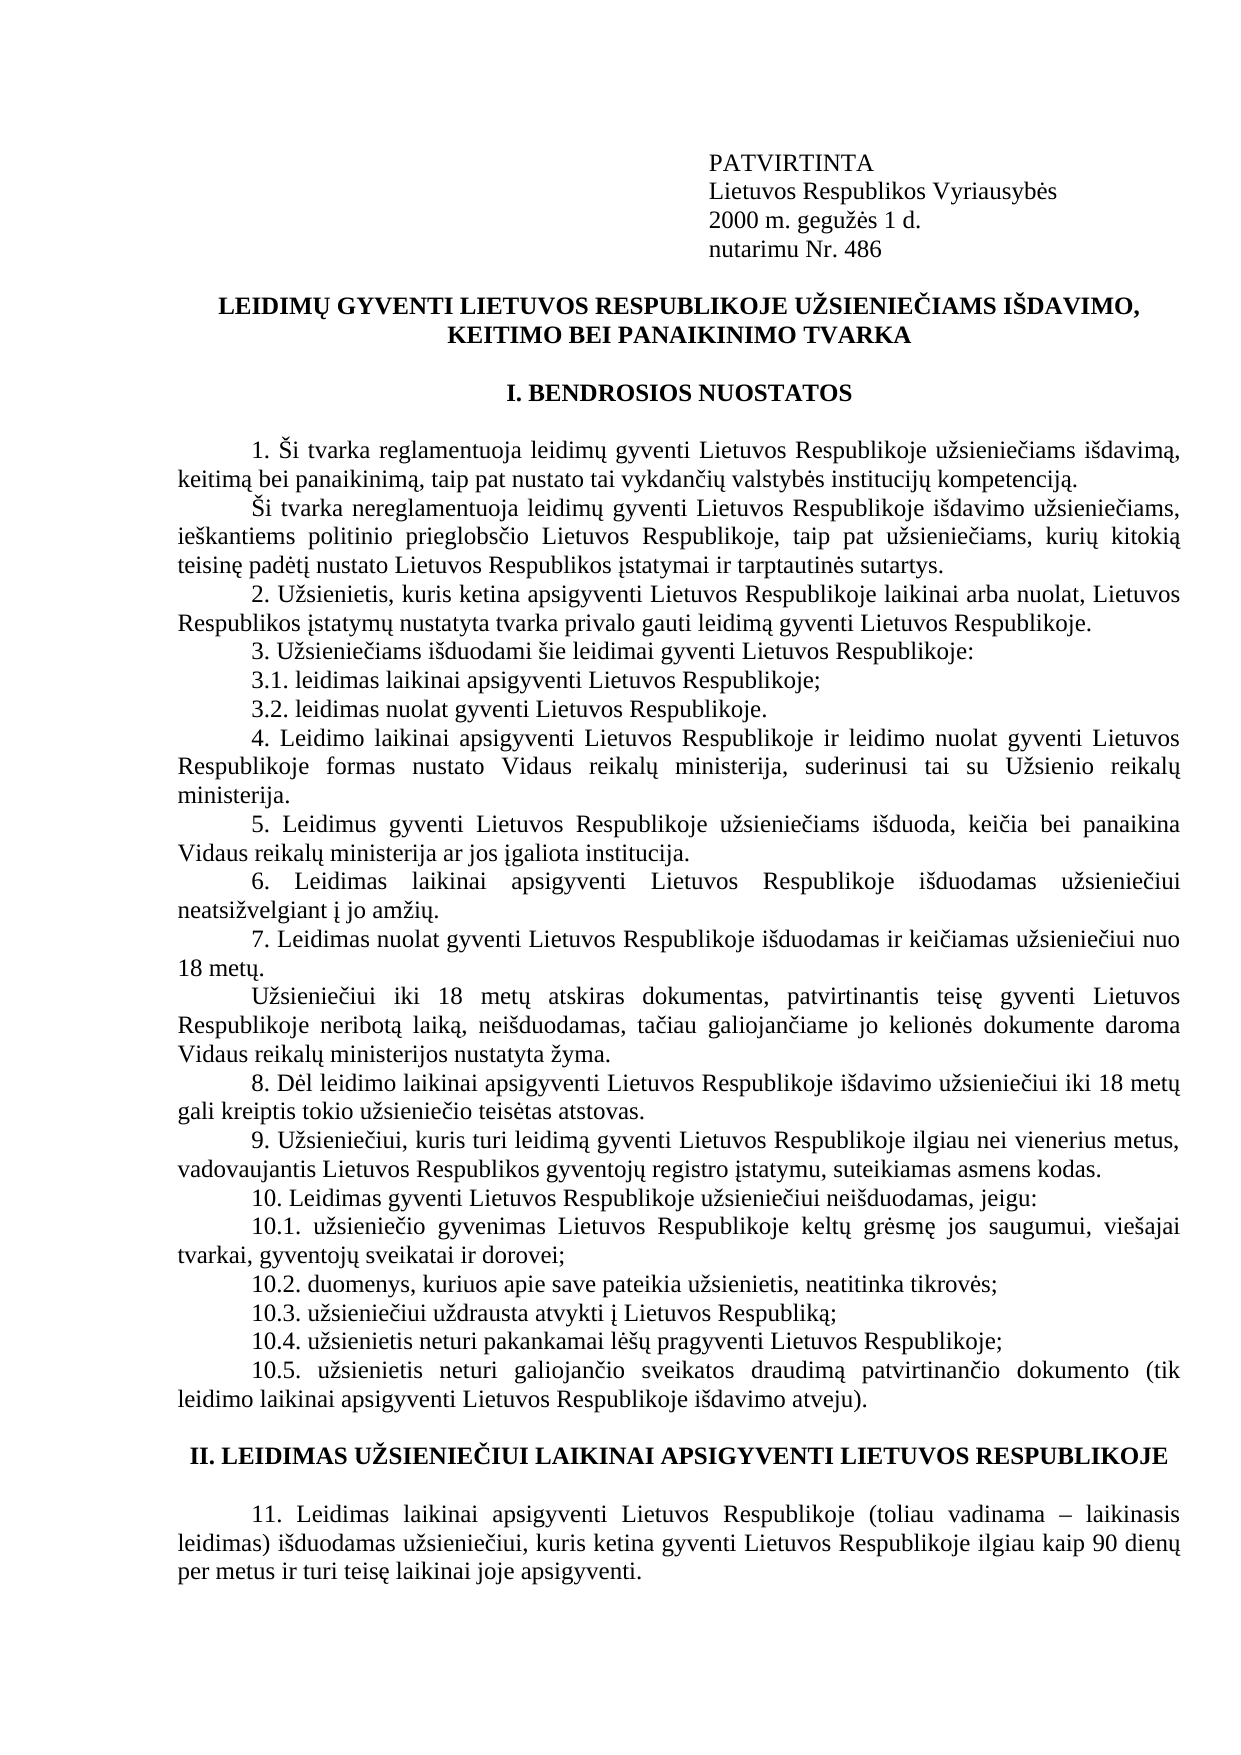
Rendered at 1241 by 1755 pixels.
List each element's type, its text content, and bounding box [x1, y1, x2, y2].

text 4. Leidimo laikinai apsigyventi Lietuvos Respublikoje ir leidimo nuolat gyventi Lietuvos Respublikoje formas nustato Vidaus reikalų ministerija, suderinusi tai su Užsienio reikalų ministerija. [177, 723, 1181, 809]
text 8. Dėl leidimo laikinai apsigyventi Lietuvos Respublikoje išdavimo užsieniečiui iki 18 metų gali kreiptis tokio užsieniečio teisėtas atstovas. [177, 1068, 1181, 1125]
text 2. Užsienietis, kuris ketina apsigyventi Lietuvos Respublikoje laikinai arba nuolat, Lietuvos Respublikos įstatymų nustatyta tvarka privalo gauti leidimą gyventi Lietuvos Respublikoje. [177, 579, 1181, 636]
text nutarimu Nr. 486 [177, 234, 1181, 263]
text 10.1. užsieniečio gyvenimas Lietuvos Respublikoje keltų grėsmę jos saugumui, viešajai tvarkai, gyventojų sveikatai ir dorovei; [177, 1211, 1181, 1269]
text PATVIRTINTA [177, 148, 1181, 176]
text 10.3. užsieniečiui uždrausta atvykti į Lietuvos Respubliką; [177, 1298, 1181, 1326]
text 7. Leidimas nuolat gyventi Lietuvos Respublikoje išduodamas ir keičiamas užsieniečiui nuo 18 metų. [177, 924, 1181, 981]
text 10. Leidimas gyventi Lietuvos Respublikoje užsieniečiui neišduodamas, jeigu: [177, 1183, 1181, 1211]
text 3.2. leidimas nuolat gyventi Lietuvos Respublikoje. [177, 694, 1181, 723]
text I. BENDROSIOS NUOSTATOS [177, 378, 1181, 406]
text 10.5. užsienietis neturi galiojančio sveikatos draudimą patvirtinančio dokumento (tik leidimo laikinai apsigyventi Lietuvos Respublikoje išdavimo atveju). [177, 1355, 1181, 1413]
text 11. Leidimas laikinai apsigyventi Lietuvos Respublikoje (toliau vadinama – laikinasis leidimas) išduodamas užsieniečiui, kuris ketina gyventi Lietuvos Respublikoje ilgiau kaip 90 dienų per metus ir turi teisę laikinai joje apsigyventi. [177, 1499, 1181, 1585]
text 3. Užsieniečiams išduodami šie leidimai gyventi Lietuvos Respublikoje: [177, 636, 1181, 665]
text 6. Leidimas laikinai apsigyventi Lietuvos Respublikoje išduodamas užsieniečiui neatsižvelgiant į jo amžių. [177, 866, 1181, 924]
text Leidimų gyventi Lietuvos Respublikoje užsieniečiams išdavimo, keitimo bei panaikinimo tvarka [177, 291, 1181, 349]
text Užsieniečiui iki 18 metų atskiras dokumentas, patvirtinantis teisę gyventi Lietuvos Respublikoje neribotą laiką, neišduodamas, tačiau galiojančiame jo kelionės dokumente daroma Vidaus reikalų ministerijos nustatyta žyma. [177, 981, 1181, 1068]
text 10.4. užsienietis neturi pakankamai lėšų pragyventi Lietuvos Respublikoje; [177, 1326, 1181, 1355]
text 10.2. duomenys, kuriuos apie save pateikia užsienietis, neatitinka tikrovės; [177, 1269, 1181, 1298]
text Lietuvos Respublikos Vyriausybės [177, 176, 1181, 205]
text 2000 m. gegužės 1 d. [177, 205, 1181, 234]
text 3.1. leidimas laikinai apsigyventi Lietuvos Respublikoje; [177, 665, 1181, 694]
text 5. Leidimus gyventi Lietuvos Respublikoje užsieniečiams išduoda, keičia bei panaikina Vidaus reikalų ministerija ar jos įgaliota institucija. [177, 809, 1181, 866]
text Ši tvarka nereglamentuoja leidimų gyventi Lietuvos Respublikoje išdavimo užsieniečiams, ieškantiems politinio prieglobsčio Lietuvos Respublikoje, taip pat užsieniečiams, kurių kitokią teisinę padėtį nustato Lietuvos Respublikos įstatymai ir tarptautinės sutartys. [177, 493, 1181, 579]
text II. LEIDIMAS UŽSIENIEČIUI LAIKINAI APSIGYVENTI LIETUVOS RESPUBLIKOJE [177, 1441, 1181, 1470]
text 1. Ši tvarka reglamentuoja leidimų gyventi Lietuvos Respublikoje užsieniečiams išdavimą, keitimą bei panaikinimą, taip pat nustato tai vykdančių valstybės institucijų kompetenciją. [177, 435, 1181, 493]
text 9. Užsieniečiui, kuris turi leidimą gyventi Lietuvos Respublikoje ilgiau nei vienerius metus, vadovaujantis Lietuvos Respublikos gyventojų registro įstatymu, suteikiamas asmens kodas. [177, 1125, 1181, 1183]
